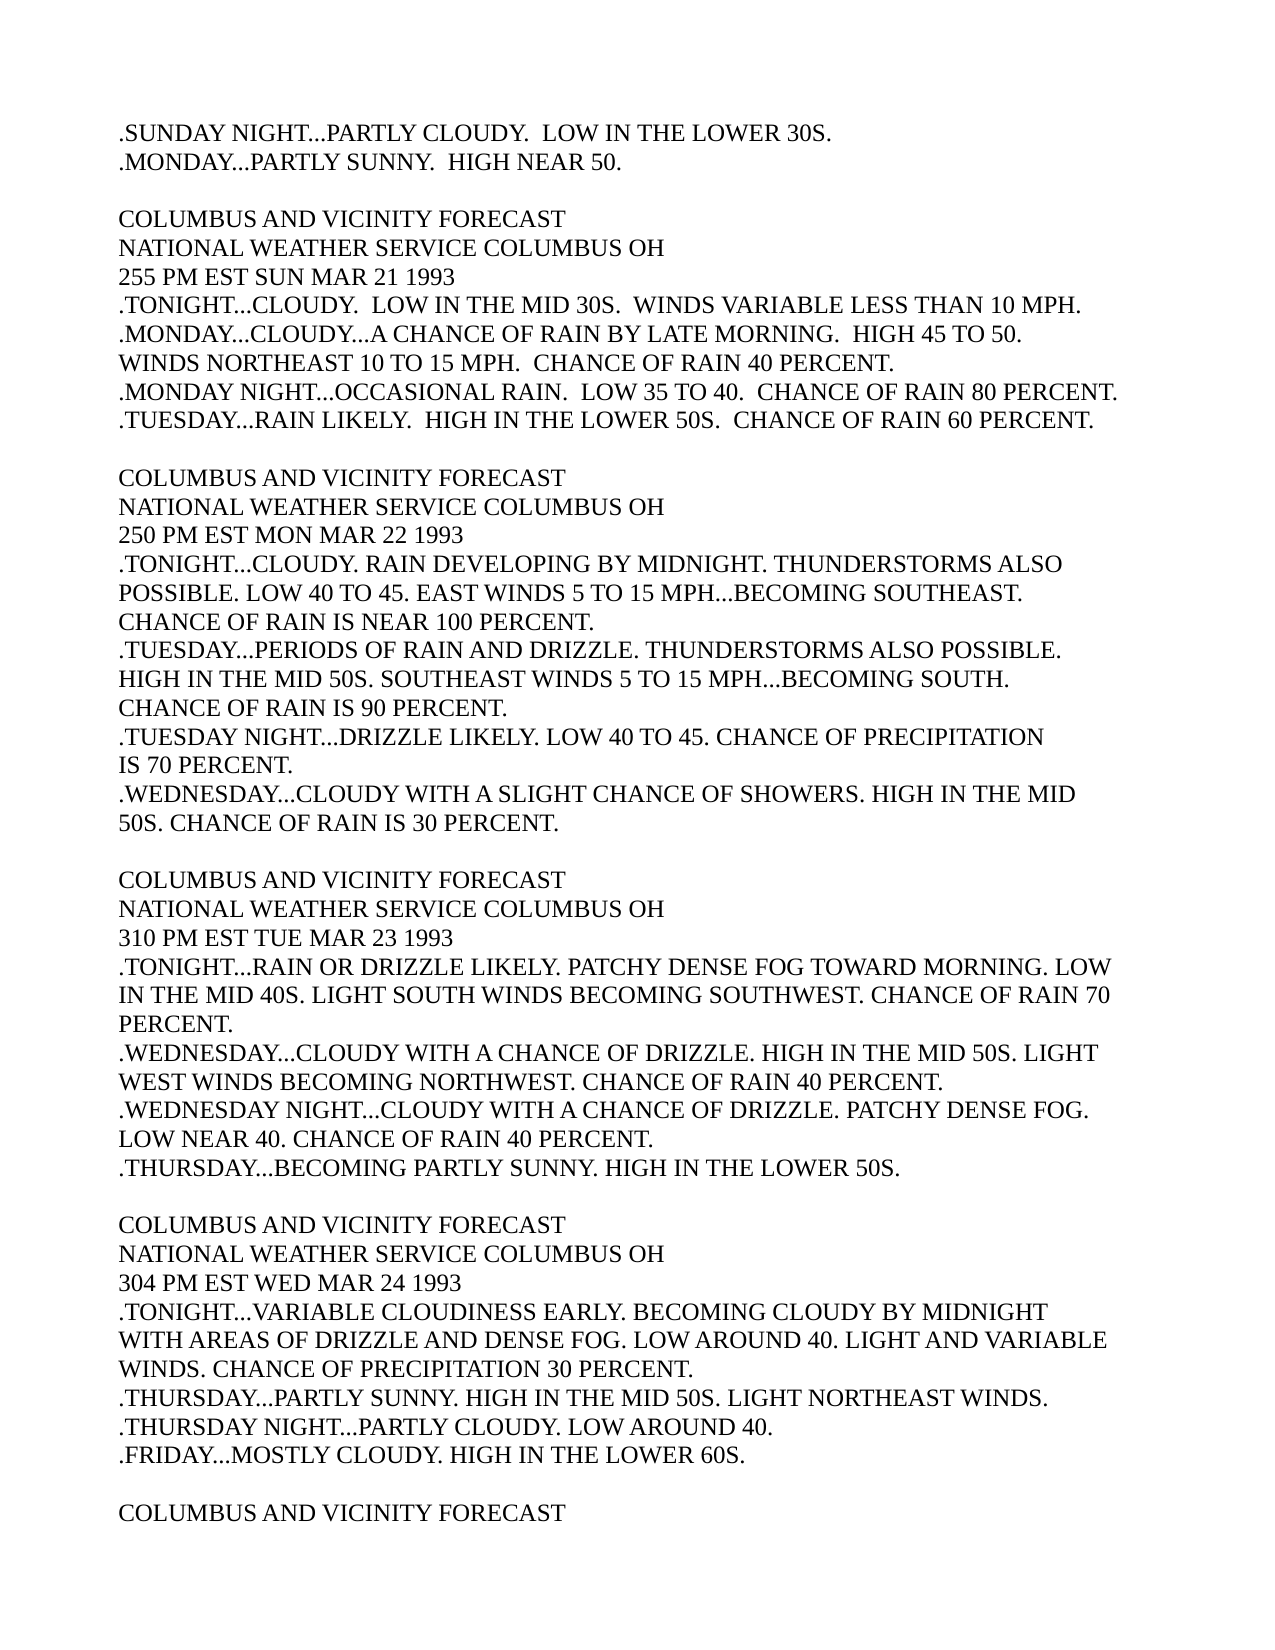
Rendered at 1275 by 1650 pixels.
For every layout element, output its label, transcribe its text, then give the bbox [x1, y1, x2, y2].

text .SUNDAY NIGHT...PARTLY CLOUDY. LOW IN THE LOWER 30S. .MONDAY...PARTLY SUNNY. HIGH NEAR 50. [118, 118, 1157, 176]
text COLUMBUS AND VICINITY FORECAST NATIONAL WEATHER SERVICE COLUMBUS OH 250 PM EST MON MAR 22 1993 .TONIGHT...CLOUDY. RAIN DEVELOPING BY MIDNIGHT. THUNDERSTORMS ALSO POSSIBLE. LOW 40 TO 45. EAST WINDS 5 TO 15 MPH...BECOMING SOUTHEAST. CHANCE OF RAIN IS NEAR 100 PERCENT. .TUESDAY...PERIODS OF RAIN AND DRIZZLE. THUNDERSTORMS ALSO POSSIBLE. HIGH IN THE MID 50S. SOUTHEAST WINDS 5 TO 15 MPH...BECOMING SOUTH. CHANCE OF RAIN IS 90 PERCENT. .TUESDAY NIGHT...DRIZZLE LIKELY. LOW 40 TO 45. CHANCE OF PRECIPITATION IS 70 PERCENT. .WEDNESDAY...CLOUDY WITH A SLIGHT CHANCE OF SHOWERS. HIGH IN THE MID 50S. CHANCE OF RAIN IS 30 PERCENT. [118, 463, 1157, 837]
text COLUMBUS AND VICINITY FORECAST NATIONAL WEATHER SERVICE COLUMBUS OH 310 PM EST TUE MAR 23 1993 .TONIGHT...RAIN OR DRIZZLE LIKELY. PATCHY DENSE FOG TOWARD MORNING. LOW IN THE MID 40S. LIGHT SOUTH WINDS BECOMING SOUTHWEST. CHANCE OF RAIN 70 PERCENT. .WEDNESDAY...CLOUDY WITH A CHANCE OF DRIZZLE. HIGH IN THE MID 50S. LIGHT WEST WINDS BECOMING NORTHWEST. CHANCE OF RAIN 40 PERCENT. .WEDNESDAY NIGHT...CLOUDY WITH A CHANCE OF DRIZZLE. PATCHY DENSE FOG. LOW NEAR 40. CHANCE OF RAIN 40 PERCENT. .THURSDAY...BECOMING PARTLY SUNNY. HIGH IN THE LOWER 50S. [118, 866, 1157, 1182]
text COLUMBUS AND VICINITY FORECAST NATIONAL WEATHER SERVICE COLUMBUS OH 255 PM EST SUN MAR 21 1993 .TONIGHT...CLOUDY. LOW IN THE MID 30S. WINDS VARIABLE LESS THAN 10 MPH. .MONDAY...CLOUDY...A CHANCE OF RAIN BY LATE MORNING. HIGH 45 TO 50. WINDS NORTHEAST 10 TO 15 MPH. CHANCE OF RAIN 40 PERCENT. .MONDAY NIGHT...OCCASIONAL RAIN. LOW 35 TO 40. CHANCE OF RAIN 80 PERCENT. .TUESDAY...RAIN LIKELY. HIGH IN THE LOWER 50S. CHANCE OF RAIN 60 PERCENT. [118, 204, 1157, 434]
text COLUMBUS AND VICINITY FORECAST [118, 1498, 1157, 1527]
text COLUMBUS AND VICINITY FORECAST NATIONAL WEATHER SERVICE COLUMBUS OH 304 PM EST WED MAR 24 1993 .TONIGHT...VARIABLE CLOUDINESS EARLY. BECOMING CLOUDY BY MIDNIGHT WITH AREAS OF DRIZZLE AND DENSE FOG. LOW AROUND 40. LIGHT AND VARIABLE WINDS. CHANCE OF PRECIPITATION 30 PERCENT. .THURSDAY...PARTLY SUNNY. HIGH IN THE MID 50S. LIGHT NORTHEAST WINDS. .THURSDAY NIGHT...PARTLY CLOUDY. LOW AROUND 40. .FRIDAY...MOSTLY CLOUDY. HIGH IN THE LOWER 60S. [118, 1211, 1157, 1469]
